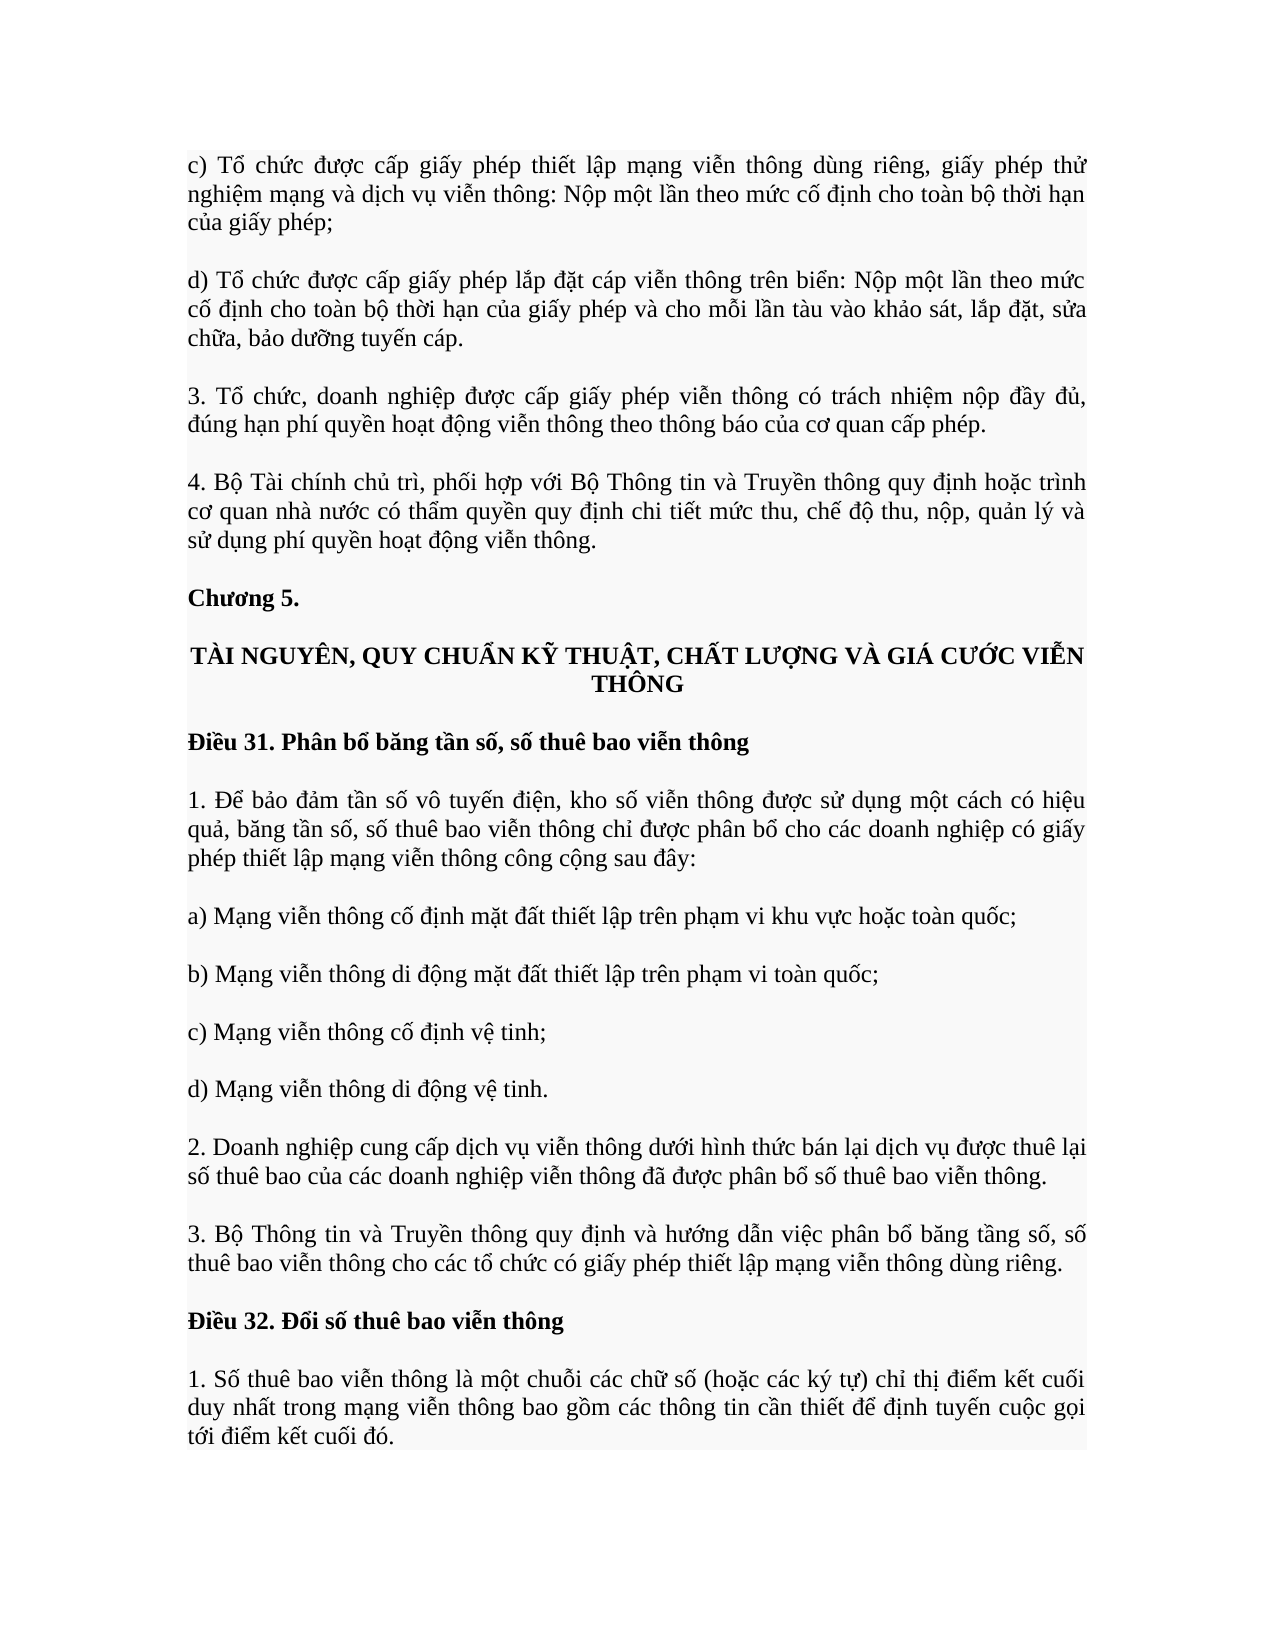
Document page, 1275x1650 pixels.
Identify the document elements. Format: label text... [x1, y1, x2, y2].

text 4. Bộ Tài chính chủ trì, phối hợp với Bộ Thông tin và Truyền thông quy định hoặc trình cơ quan nhà nước có thẩm quyền quy định chi tiết mức thu, chế độ thu, nộp, quản lý và sử dụng phí quyền hoạt động viễn thông. [187, 467, 1087, 554]
text 3. Bộ Thông tin và Truyền thông quy định và hướng dẫn việc phân bổ băng tầng số, số thuê bao viễn thông cho các tổ chức có giấy phép thiết lập mạng viễn thông dùng riêng. [187, 1219, 1087, 1277]
text 1. Để bảo đảm tần số vô tuyến điện, kho số viễn thông được sử dụng một cách có hiệu quả, băng tần số, số thuê bao viễn thông chỉ được phân bổ cho các doanh nghiệp có giấy phép thiết lập mạng viễn thông công cộng sau đây: [187, 785, 1087, 872]
text Điều 32. Đổi số thuê bao viễn thông [187, 1306, 1087, 1334]
text a) Mạng viễn thông cố định mặt đất thiết lập trên phạm vi khu vực hoặc toàn quốc; [187, 901, 1087, 929]
text d) Mạng viễn thông di động vệ tinh. [187, 1074, 1087, 1103]
text Điều 31. Phân bổ băng tần số, số thuê bao viễn thông [187, 727, 1087, 756]
text TÀI NGUYÊN, QUY CHUẨN KỸ THUẬT, CHẤT LƯỢNG VÀ GIÁ CƯỚC VIỄN THÔNG [187, 641, 1087, 698]
text c) Tổ chức được cấp giấy phép thiết lập mạng viễn thông dùng riêng, giấy phép thử nghiệm mạng và dịch vụ viễn thông: Nộp một lần theo mức cố định cho toàn bộ thời hạn của giấy phép; [187, 150, 1087, 236]
text d) Tổ chức được cấp giấy phép lắp đặt cáp viễn thông trên biển: Nộp một lần theo mức cố định cho toàn bộ thời hạn của giấy phép và cho mỗi lần tàu vào khảo sát, lắp đặt, sửa chữa, bảo dưỡng tuyến cáp. [187, 265, 1087, 352]
text Chương 5. [187, 583, 1087, 612]
text c) Mạng viễn thông cố định vệ tinh; [187, 1017, 1087, 1045]
text 3. Tổ chức, doanh nghiệp được cấp giấy phép viễn thông có trách nhiệm nộp đầy đủ, đúng hạn phí quyền hoạt động viễn thông theo thông báo của cơ quan cấp phép. [187, 381, 1087, 438]
text 1. Số thuê bao viễn thông là một chuỗi các chữ số (hoặc các ký tự) chỉ thị điểm kết cuối duy nhất trong mạng viễn thông bao gồm các thông tin cần thiết để định tuyến cuộc gọi tới điểm kết cuối đó. [187, 1364, 1087, 1450]
text 2. Doanh nghiệp cung cấp dịch vụ viễn thông dưới hình thức bán lại dịch vụ được thuê lại số thuê bao của các doanh nghiệp viễn thông đã được phân bổ số thuê bao viễn thông. [187, 1132, 1087, 1190]
text b) Mạng viễn thông di động mặt đất thiết lập trên phạm vi toàn quốc; [187, 959, 1087, 987]
